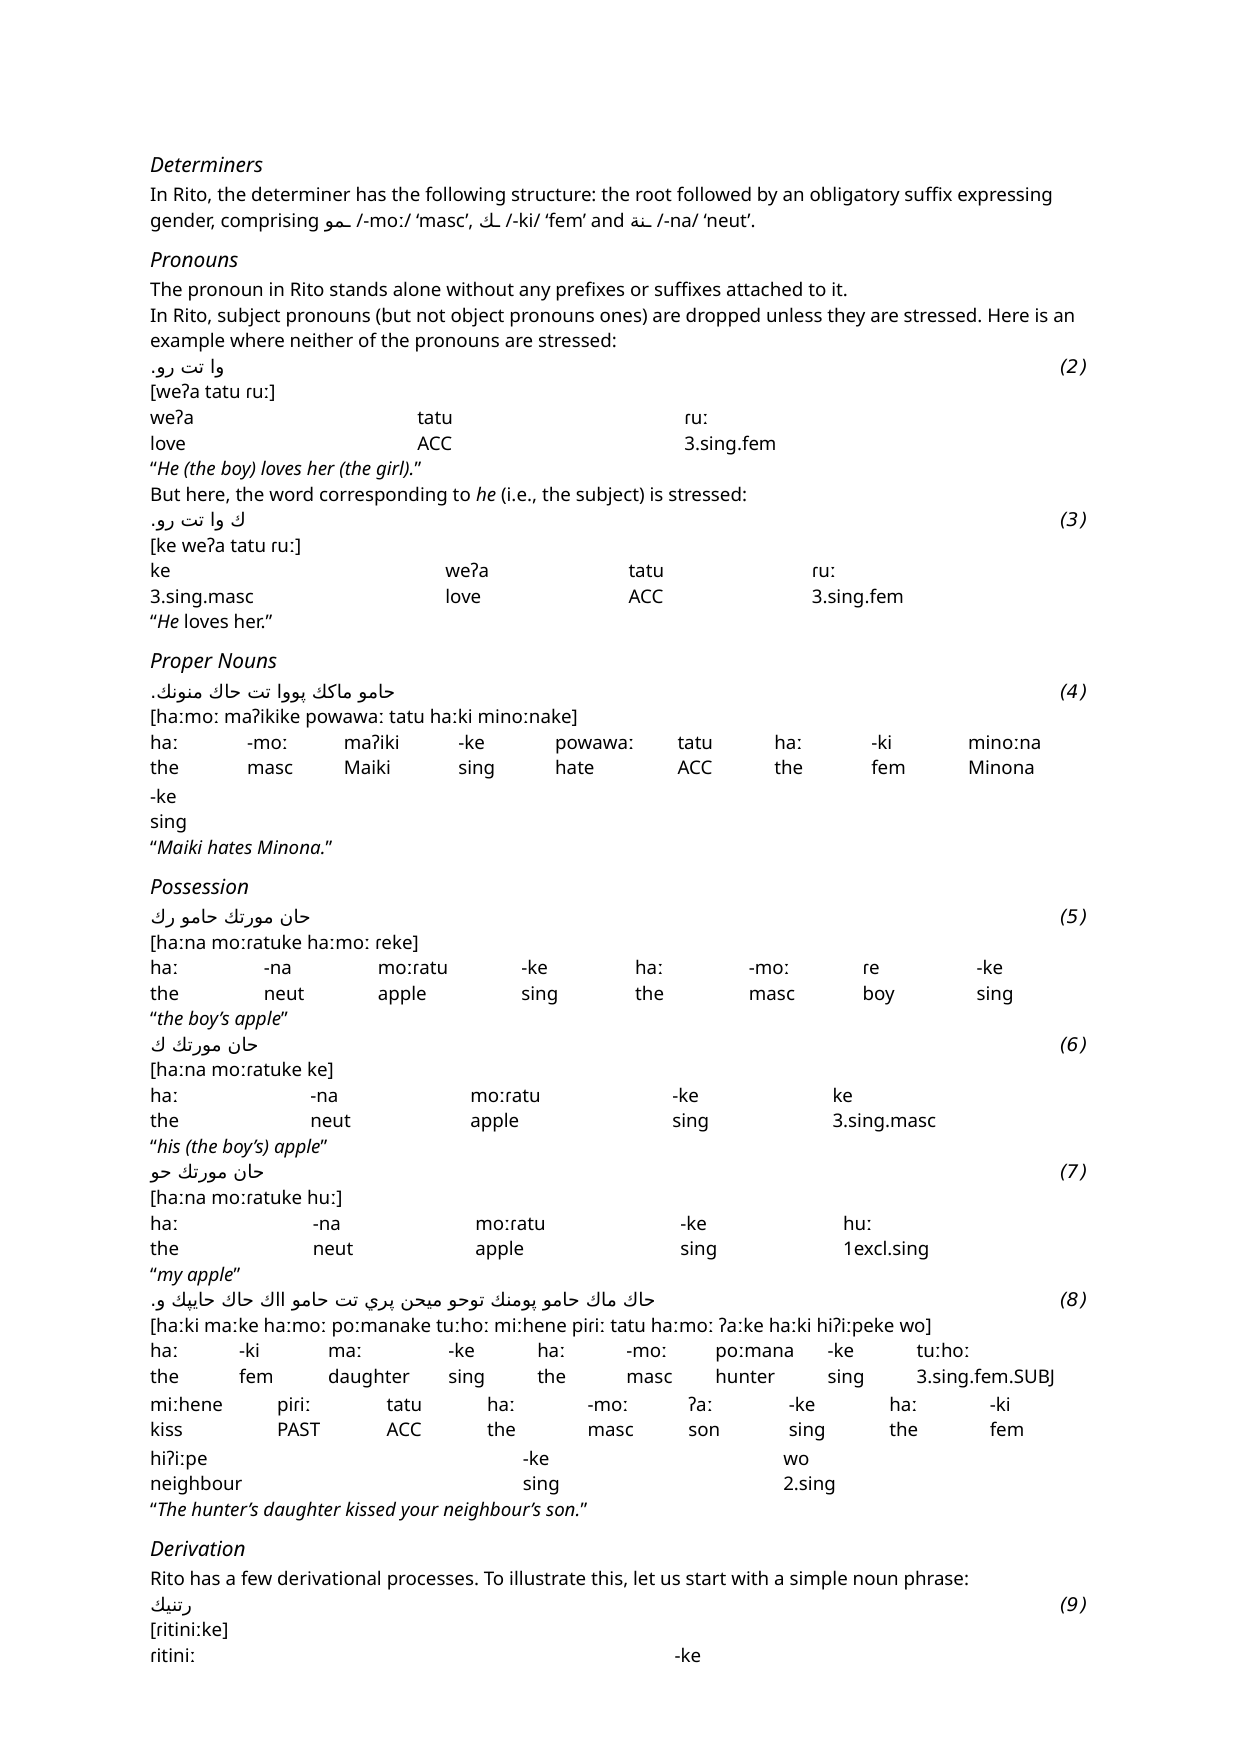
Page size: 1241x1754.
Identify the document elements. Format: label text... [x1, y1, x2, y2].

table_header moːɾatu [475, 1210, 680, 1235]
table_cell the [150, 1363, 239, 1388]
table_header -ke [674, 1642, 1090, 1668]
table_cell sing [680, 1235, 843, 1261]
text وا تت رو. (2) [150, 353, 1090, 379]
table_cell hunter [715, 1363, 827, 1388]
table_cell sing [976, 980, 1090, 1006]
table_header maʔiki [344, 729, 458, 754]
subtitle Determiners [150, 150, 1090, 178]
table_header -ke [789, 1391, 889, 1417]
table_header haː [537, 1338, 626, 1363]
table_cell sing [521, 980, 635, 1006]
table_cell masc [588, 1417, 688, 1442]
text The pronoun in Rito stands alone without any prefixes or suffixes attached to it. [150, 277, 1090, 302]
text حامو ماكك پووا تت حاك منونك. (4) [150, 678, 1090, 703]
table_cell 3.sing.fem [812, 583, 1090, 608]
text [haːna moːɾatuke ke] [150, 1057, 1090, 1082]
table_cell apple [470, 1108, 672, 1133]
table_cell apple [378, 980, 521, 1006]
table_header haː [150, 1338, 239, 1363]
table_header haː [150, 1210, 313, 1235]
table_cell sing [789, 1417, 889, 1442]
text [haːki maːke haːmoː poːmanake tuːhoː miːhene piɾiː tatu haːmoː ʔaːke haːki hiʔiːpeke wo] [150, 1312, 1090, 1337]
table_cell sing [828, 1363, 916, 1388]
table_header -ke [150, 783, 1090, 808]
table_header piɾiː [277, 1391, 386, 1417]
text “his (the boy’s) apple” [150, 1133, 1090, 1159]
text رتنيك (9) [150, 1591, 1090, 1617]
table_cell PAST [277, 1417, 386, 1442]
text “my apple” [150, 1261, 1090, 1286]
table_header -ki [990, 1391, 1090, 1417]
text But here, the word corresponding to he (i.e., the subject) is stressed: [150, 481, 1090, 506]
text حان مورتك حامو رك (5) [150, 903, 1090, 929]
table_header -na [264, 955, 378, 980]
table_header ɾuː [684, 404, 1090, 430]
text “Maiki hates Minona.” [150, 834, 1090, 859]
table_cell sing [448, 1363, 537, 1388]
table_header -ke [521, 955, 635, 980]
table_cell the [150, 1108, 310, 1133]
table_cell hate [555, 755, 677, 780]
table_header haː [774, 729, 871, 754]
table_header -moː [626, 1338, 715, 1363]
text [haːna moːɾatuke haːmoː ɾeke] [150, 929, 1090, 954]
table_cell masc [749, 980, 862, 1006]
table_cell ACC [628, 583, 812, 608]
table_cell neut [313, 1235, 475, 1261]
table_cell Maiki [344, 755, 458, 780]
text حان مورتك حو (7) [150, 1159, 1090, 1184]
text “The hunter’s daughter kissed your neighbour’s son.” [150, 1496, 1090, 1522]
table_header -ki [239, 1338, 328, 1363]
table_header tatu [386, 1391, 487, 1417]
table_header ɾitiniː [150, 1642, 674, 1668]
table_header -ke [672, 1082, 832, 1108]
table_header tatu [677, 729, 774, 754]
table_header tatu [417, 404, 684, 430]
table_cell fem [239, 1363, 328, 1388]
table_cell masc [247, 755, 344, 780]
table_cell ACC [677, 755, 774, 780]
table_cell Minona [968, 755, 1090, 780]
table_header ʔaː [688, 1391, 788, 1417]
table_header ke [832, 1082, 1090, 1108]
table_header ɾuː [812, 558, 1090, 583]
table_cell daughter [328, 1363, 448, 1388]
table_cell apple [475, 1235, 680, 1261]
table_cell sing [672, 1108, 832, 1133]
table_cell the [537, 1363, 626, 1388]
table_header moːɾatu [378, 955, 521, 980]
table_header tuːhoː [916, 1338, 1090, 1363]
table_cell the [774, 755, 871, 780]
text ك وا تت رو. (3) [150, 506, 1090, 532]
table_cell 3.sing.masc [150, 583, 445, 608]
table_cell the [150, 755, 247, 780]
table_cell the [635, 980, 749, 1006]
text “He (the boy) loves her (the girl).” [150, 455, 1090, 481]
table_cell neighbour [150, 1471, 523, 1496]
table_header weʔa [150, 404, 417, 430]
table_header moːɾatu [470, 1082, 672, 1108]
table_header tatu [628, 558, 812, 583]
subtitle Proper Nouns [150, 646, 1090, 675]
table_cell fem [990, 1417, 1090, 1442]
table_header haː [150, 955, 264, 980]
table_header -ke [976, 955, 1090, 980]
table_cell love [150, 430, 417, 455]
subtitle Possession [150, 872, 1090, 900]
text حان مورتك ك (6) [150, 1031, 1090, 1057]
table_cell the [487, 1417, 587, 1442]
table_cell 2.sing [783, 1471, 1090, 1496]
text “He loves her.” [150, 608, 1090, 634]
table_cell 3.sing.fem [684, 430, 1090, 455]
table_header weʔa [445, 558, 628, 583]
table_header maː [328, 1338, 448, 1363]
table_header -ke [680, 1210, 843, 1235]
table_header -moː [588, 1391, 688, 1417]
table_header haː [635, 955, 749, 980]
text [haːmoː maʔikike powawaː tatu haːki minoːnake] [150, 703, 1090, 729]
table_header haː [150, 729, 247, 754]
table_cell the [889, 1417, 989, 1442]
table_header minoːna [968, 729, 1090, 754]
text [ɾitiniːke] [150, 1617, 1090, 1642]
text [ke weʔa tatu ɾuː] [150, 532, 1090, 557]
table_header miːhene [150, 1391, 277, 1417]
table_cell fem [871, 755, 968, 780]
table_cell 3.sing.masc [832, 1108, 1090, 1133]
subtitle Pronouns [150, 245, 1090, 273]
table_cell masc [626, 1363, 715, 1388]
table_header ɾe [863, 955, 976, 980]
table_header haː [889, 1391, 989, 1417]
table_header -ki [871, 729, 968, 754]
table_header -moː [247, 729, 344, 754]
table_cell sing [523, 1471, 783, 1496]
table_cell love [445, 583, 628, 608]
table_cell the [150, 980, 264, 1006]
table_cell kiss [150, 1417, 277, 1442]
table_header -ke [458, 729, 555, 754]
text حاك ماك حامو پومنك توحو ميحن پري تت حامو ااك حاك حايپك و. (8) [150, 1286, 1090, 1312]
table_header -na [310, 1082, 470, 1108]
table_header ke [150, 558, 445, 583]
table_header powawaː [555, 729, 677, 754]
table_cell neut [264, 980, 378, 1006]
table_header wo [783, 1445, 1090, 1471]
table_header haː [150, 1082, 310, 1108]
table_cell son [688, 1417, 788, 1442]
text “the boy’s apple” [150, 1006, 1090, 1031]
text Rito has a few derivational processes. To illustrate this, let us start with a simple noun phrase: [150, 1566, 1090, 1591]
table_cell the [150, 1235, 313, 1261]
subtitle Derivation [150, 1534, 1090, 1563]
table_header haː [487, 1391, 587, 1417]
table_cell 1excl.sing [843, 1235, 1090, 1261]
table_header -ke [448, 1338, 537, 1363]
text In Rito, the determiner has the following structure: the root followed by an obligatory suffix expressing gender, comprising ـمو /-moː/ ‘masc’, ـك /-ki/ ‘fem’ and ـنة /-na/ ‘neut’. [150, 182, 1090, 233]
table_cell 3.sing.fem.SUBJ [916, 1363, 1090, 1388]
table_header huː [843, 1210, 1090, 1235]
table_header hiʔiːpe [150, 1445, 523, 1471]
table_cell neut [310, 1108, 470, 1133]
table_cell ACC [386, 1417, 487, 1442]
table_header -moː [749, 955, 862, 980]
table_cell sing [458, 755, 555, 780]
table_header -ke [523, 1445, 783, 1471]
text [weʔa tatu ɾuː] [150, 379, 1090, 404]
text In Rito, subject pronouns (but not object pronouns ones) are dropped unless they are stressed. Here is an example where neither of the pronouns are stressed: [150, 302, 1090, 353]
text [haːna moːɾatuke huː] [150, 1184, 1090, 1210]
table_cell ACC [417, 430, 684, 455]
table_header -na [313, 1210, 475, 1235]
table_cell sing [150, 809, 1090, 834]
table_header -ke [828, 1338, 916, 1363]
table_header poːmana [715, 1338, 827, 1363]
table_cell boy [863, 980, 976, 1006]
